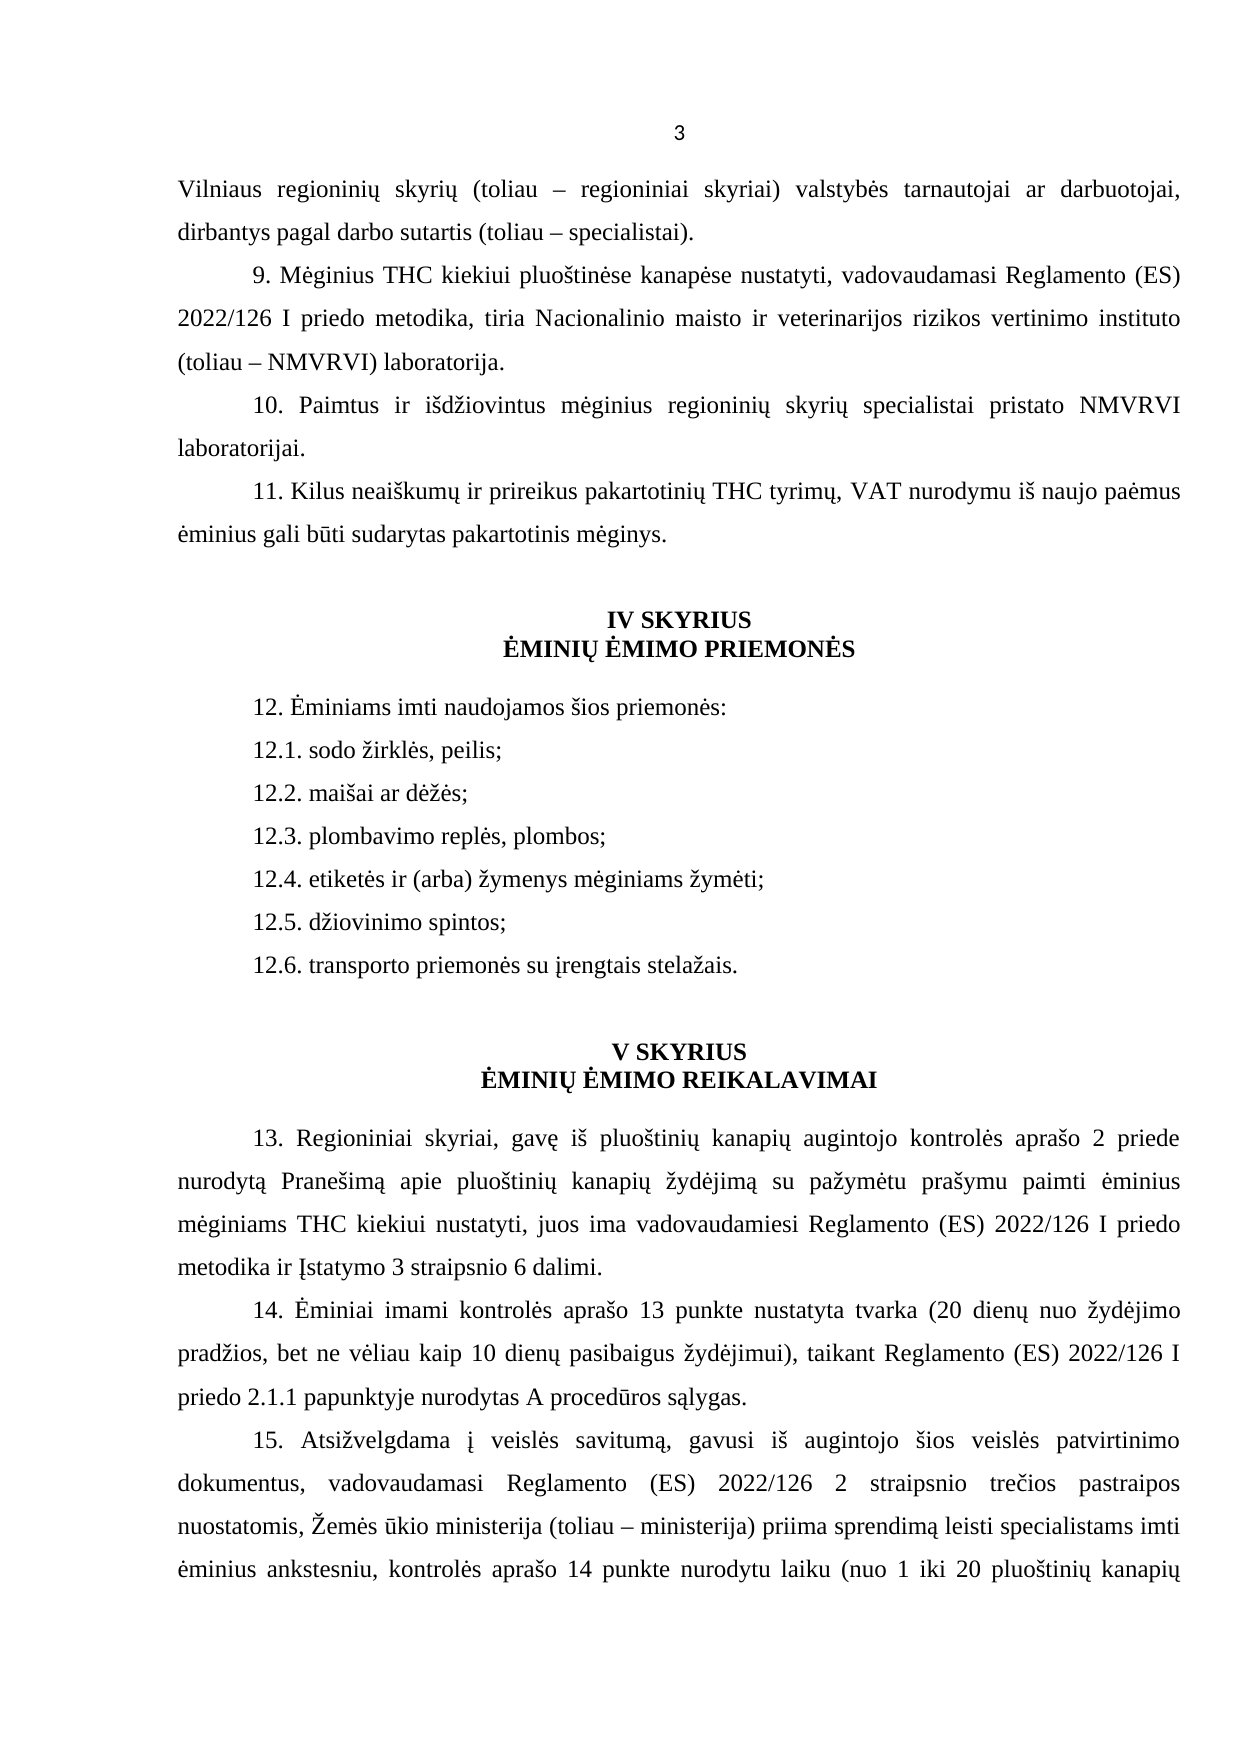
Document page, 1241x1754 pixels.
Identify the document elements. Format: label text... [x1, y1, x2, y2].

text 11. Kilus neaiškumų ir prireikus pakartotinių THC tyrimų, VAT nurodymu iš naujo paėmus ėminius gali būti sudarytas pakartotinis mėginys. [177, 476, 1181, 548]
text 15. Atsižvelgdama į veislės savitumą, gavusi iš augintojo šios veislės patvirtinimo dokumentus, vadovaudamasi Reglamento (ES) 2022/126 2 straipsnio trečios pastraipos nuostatomis, Žemės ūkio ministerija (toliau – ministerija) priima sprendimą leisti specialistams imti ėminius ankstesniu, kontrolės aprašo 14 punkte nurodytu laiku (nuo 1 iki 20 pluoštinių kanapių [177, 1425, 1181, 1583]
text 12.1. sodo žirklės, peilis; [177, 735, 1181, 763]
text 12.4. etiketės ir (arba) žymenys mėginiams žymėti; [177, 864, 1181, 893]
text 12.3. plombavimo replės, plombos; [177, 821, 1181, 850]
text 12.5. džiovinimo spintos; [177, 907, 1181, 936]
text 12.6. transporto priemonės su įrengtais stelažais. [177, 950, 1181, 979]
text IV SKYRIUS [177, 605, 1181, 634]
text V SKYRIUS [177, 1037, 1181, 1065]
text Vilniaus regioninių skyrių (toliau – regioniniai skyriai) valstybės tarnautojai ar darbuotojai, dirbantys pagal darbo sutartis (toliau – specialistai). [177, 174, 1181, 246]
text 12.2. maišai ar dėžės; [177, 778, 1181, 807]
text 13. Regioniniai skyriai, gavę iš pluoštinių kanapių augintojo kontrolės aprašo 2 priede nurodytą Pranešimą apie pluoštinių kanapių žydėjimą su pažymėtu prašymu paimti ėminius mėginiams THC kiekiui nustatyti, juos ima vadovaudamiesi Reglamento (ES) 2022/126 I priedo metodika ir Įstatymo 3 straipsnio 6 dalimi. [177, 1123, 1181, 1281]
text 9. Mėginius THC kiekiui pluoštinėse kanapėse nustatyti, vadovaudamasi Reglamento (ES) 2022/126 I priedo metodika, tiria Nacionalinio maisto ir veterinarijos rizikos vertinimo instituto (toliau – NMVRVI) laboratorija. [177, 260, 1181, 375]
text 14. Ėminiai imami kontrolės aprašo 13 punkte nustatyta tvarka (20 dienų nuo žydėjimo pradžios, bet ne vėliau kaip 10 dienų pasibaigus žydėjimui), taikant Reglamento (ES) 2022/126 I priedo 2.1.1 papunktyje nurodytas A procedūros sąlygas. [177, 1295, 1181, 1410]
text ĖMINIŲ ĖMIMO PRIEMONĖS [177, 634, 1181, 663]
text 10. Paimtus ir išdžiovintus mėginius regioninių skyrių specialistai pristato NMVRVI laboratorijai. [177, 390, 1181, 462]
text 12. Ėminiams imti naudojamos šios priemonės: [177, 692, 1181, 720]
text ĖMINIŲ ĖMIMO REIKALAVIMAI [177, 1065, 1181, 1094]
